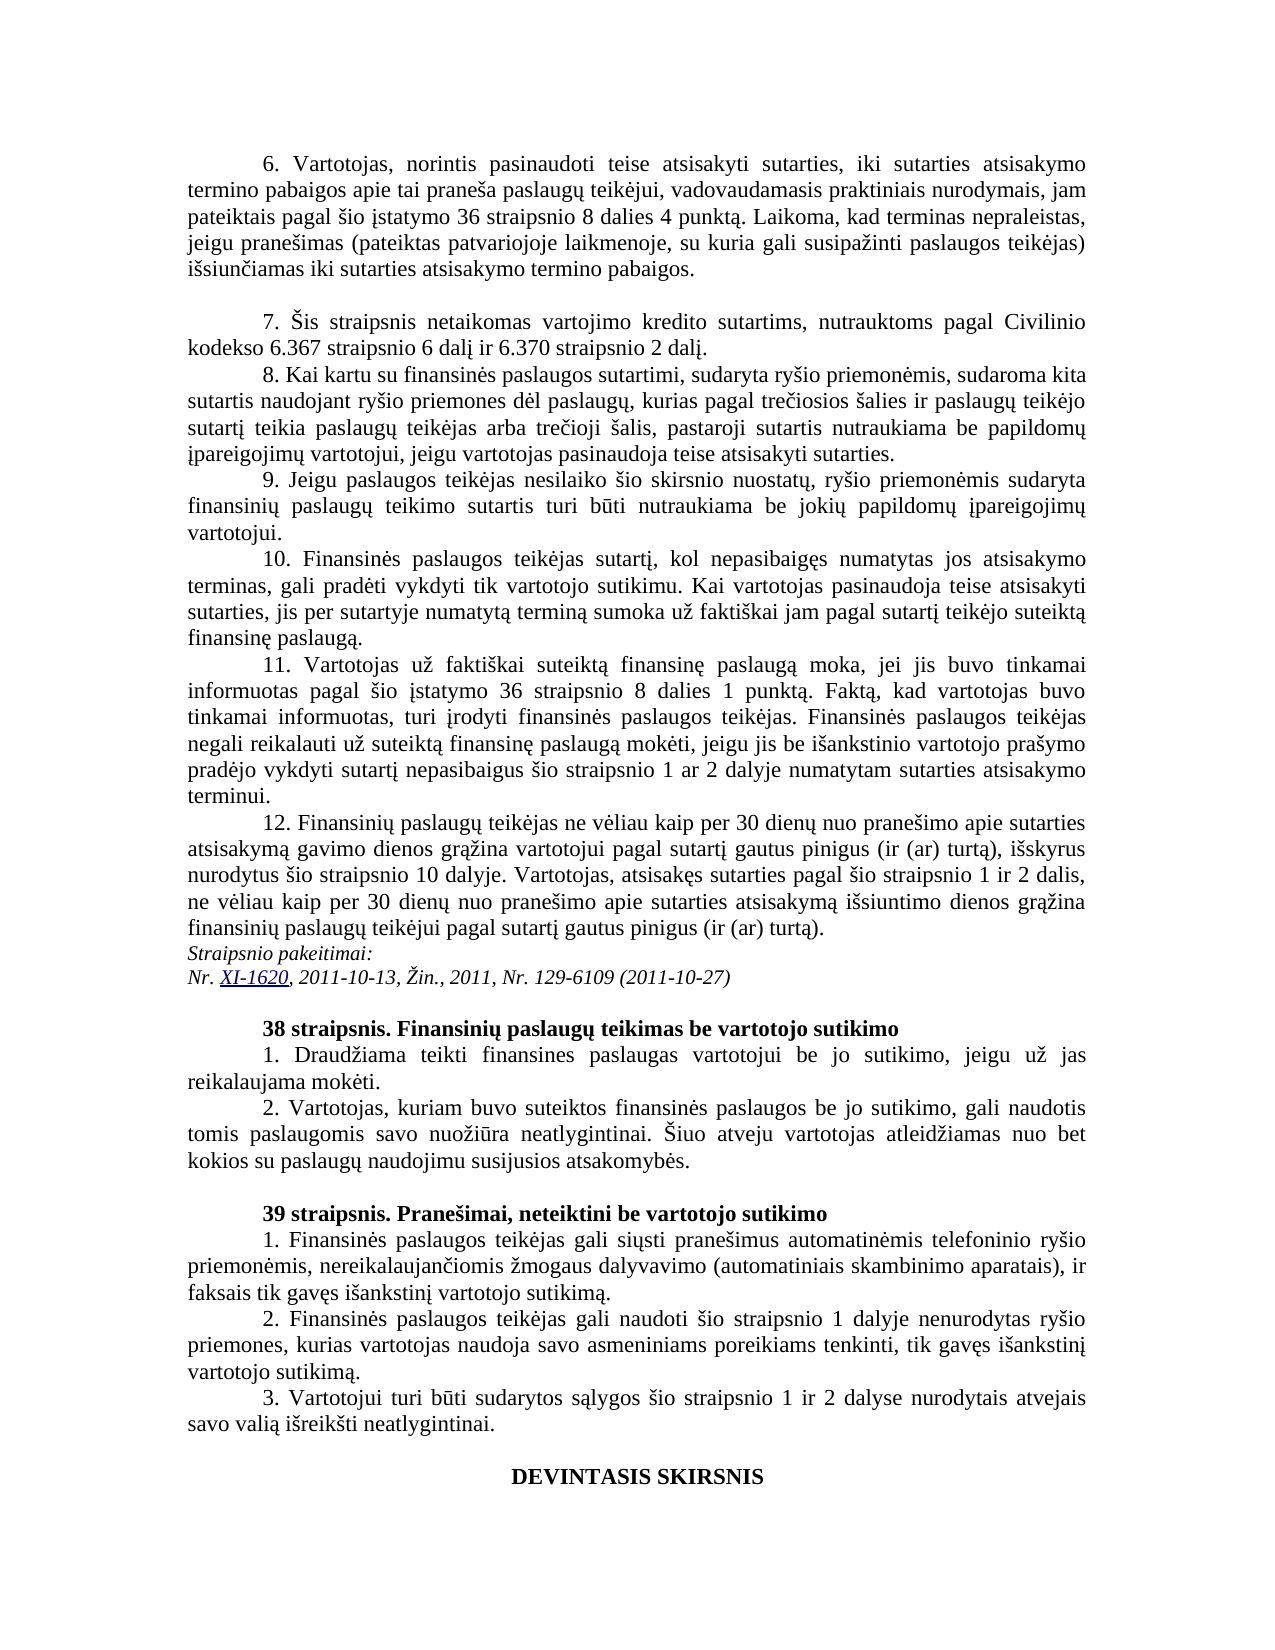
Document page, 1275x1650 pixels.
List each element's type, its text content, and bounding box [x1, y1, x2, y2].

text 12. Finansinių paslaugų teikėjas ne vėliau kaip per 30 dienų nuo pranešimo apie sutarties atsisakymą gavimo dienos grąžina vartotojui pagal sutartį gautus pinigus (ir (ar) turtą), išskyrus nurodytus šio straipsnio 10 dalyje. Vartotojas, atsisakęs sutarties pagal šio straipsnio 1 ir 2 dalis, ne vėliau kaip per 30 dienų nuo pranešimo apie sutarties atsisakymą išsiuntimo dienos grąžina finansinių paslaugų teikėjui pagal sutartį gautus pinigus (ir (ar) turtą). [187, 809, 1087, 941]
text DEVINTASIS SKIRSNIS [187, 1463, 1087, 1489]
text 1. Finansinės paslaugos teikėjas gali siųsti pranešimus automatinėmis telefoninio ryšio priemonėmis, nereikalaujančiomis žmogaus dalyvavimo (automatiniais skambinimo aparatais), ir faksais tik gavęs išankstinį vartotojo sutikimą. [187, 1226, 1087, 1305]
text 9. Jeigu paslaugos teikėjas nesilaiko šio skirsnio nuostatų, ryšio priemonėmis sudaryta finansinių paslaugų teikimo sutartis turi būti nutraukiama be jokių papildomų įpareigojimų vartotojui. [187, 466, 1087, 545]
text 2. Finansinės paslaugos teikėjas gali naudoti šio straipsnio 1 dalyje nenurodytas ryšio priemones, kurias vartotojas naudoja savo asmeniniams poreikiams tenkinti, tik gavęs išankstinį vartotojo sutikimą. [187, 1305, 1087, 1384]
text 7. Šis straipsnis netaikomas vartojimo kredito sutartims, nutrauktoms pagal Civilinio kodekso 6.367 straipsnio 6 dalį ir 6.370 straipsnio 2 dalį. [187, 308, 1087, 361]
text Straipsnio pakeitimai: [187, 941, 1087, 965]
text 38 straipsnis. Finansinių paslaugų teikimas be vartotojo sutikimo [187, 1015, 1087, 1041]
text 39 straipsnis. Pranešimai, neteiktini be vartotojo sutikimo [187, 1199, 1087, 1226]
text 2. Vartotojas, kuriam buvo suteiktos finansinės paslaugos be jo sutikimo, gali naudotis tomis paslaugomis savo nuožiūra neatlygintinai. Šiuo atveju vartotojas atleidžiamas nuo bet kokios su paslaugų naudojimu susijusios atsakomybės. [187, 1094, 1087, 1173]
text 1. Draudžiama teikti finansines paslaugas vartotojui be jo sutikimo, jeigu už jas reikalaujama mokėti. [187, 1041, 1087, 1094]
text 10. Finansinės paslaugos teikėjas sutartį, kol nepasibaigęs numatytas jos atsisakymo terminas, gali pradėti vykdyti tik vartotojo sutikimu. Kai vartotojas pasinaudoja teise atsisakyti sutarties, jis per sutartyje numatytą terminą sumoka už faktiškai jam pagal sutartį teikėjo suteiktą finansinę paslaugą. [187, 545, 1087, 651]
text Nr. XI-1620, 2011-10-13, Žin., 2011, Nr. 129-6109 (2011-10-27) [187, 965, 1087, 989]
text 6. Vartotojas, norintis pasinaudoti teise atsisakyti sutarties, iki sutarties atsisakymo termino pabaigos apie tai praneša paslaugų teikėjui, vadovaudamasis praktiniais nurodymais, jam pateiktais pagal šio įstatymo 36 straipsnio 8 dalies 4 punktą. Laikoma, kad terminas nepraleistas, jeigu pranešimas (pateiktas patvariojoje laikmenoje, su kuria gali susipažinti paslaugos teikėjas) išsiunčiamas iki sutarties atsisakymo termino pabaigos. [187, 150, 1087, 282]
text 8. Kai kartu su finansinės paslaugos sutartimi, sudaryta ryšio priemonėmis, sudaroma kita sutartis naudojant ryšio priemones dėl paslaugų, kurias pagal trečiosios šalies ir paslaugų teikėjo sutartį teikia paslaugų teikėjas arba trečioji šalis, pastaroji sutartis nutraukiama be papildomų įpareigojimų vartotojui, jeigu vartotojas pasinaudoja teise atsisakyti sutarties. [187, 361, 1087, 466]
text 3. Vartotojui turi būti sudarytos sąlygos šio straipsnio 1 ir 2 dalyse nurodytais atvejais savo valią išreikšti neatlygintinai. [187, 1384, 1087, 1437]
text 11. Vartotojas už faktiškai suteiktą finansinę paslaugą moka, jei jis buvo tinkamai informuotas pagal šio įstatymo 36 straipsnio 8 dalies 1 punktą. Faktą, kad vartotojas buvo tinkamai informuotas, turi įrodyti finansinės paslaugos teikėjas. Finansinės paslaugos teikėjas negali reikalauti už suteiktą finansinę paslaugą mokėti, jeigu jis be išankstinio vartotojo prašymo pradėjo vykdyti sutartį nepasibaigus šio straipsnio 1 ar 2 dalyje numatytam sutarties atsisakymo terminui. [187, 651, 1087, 809]
